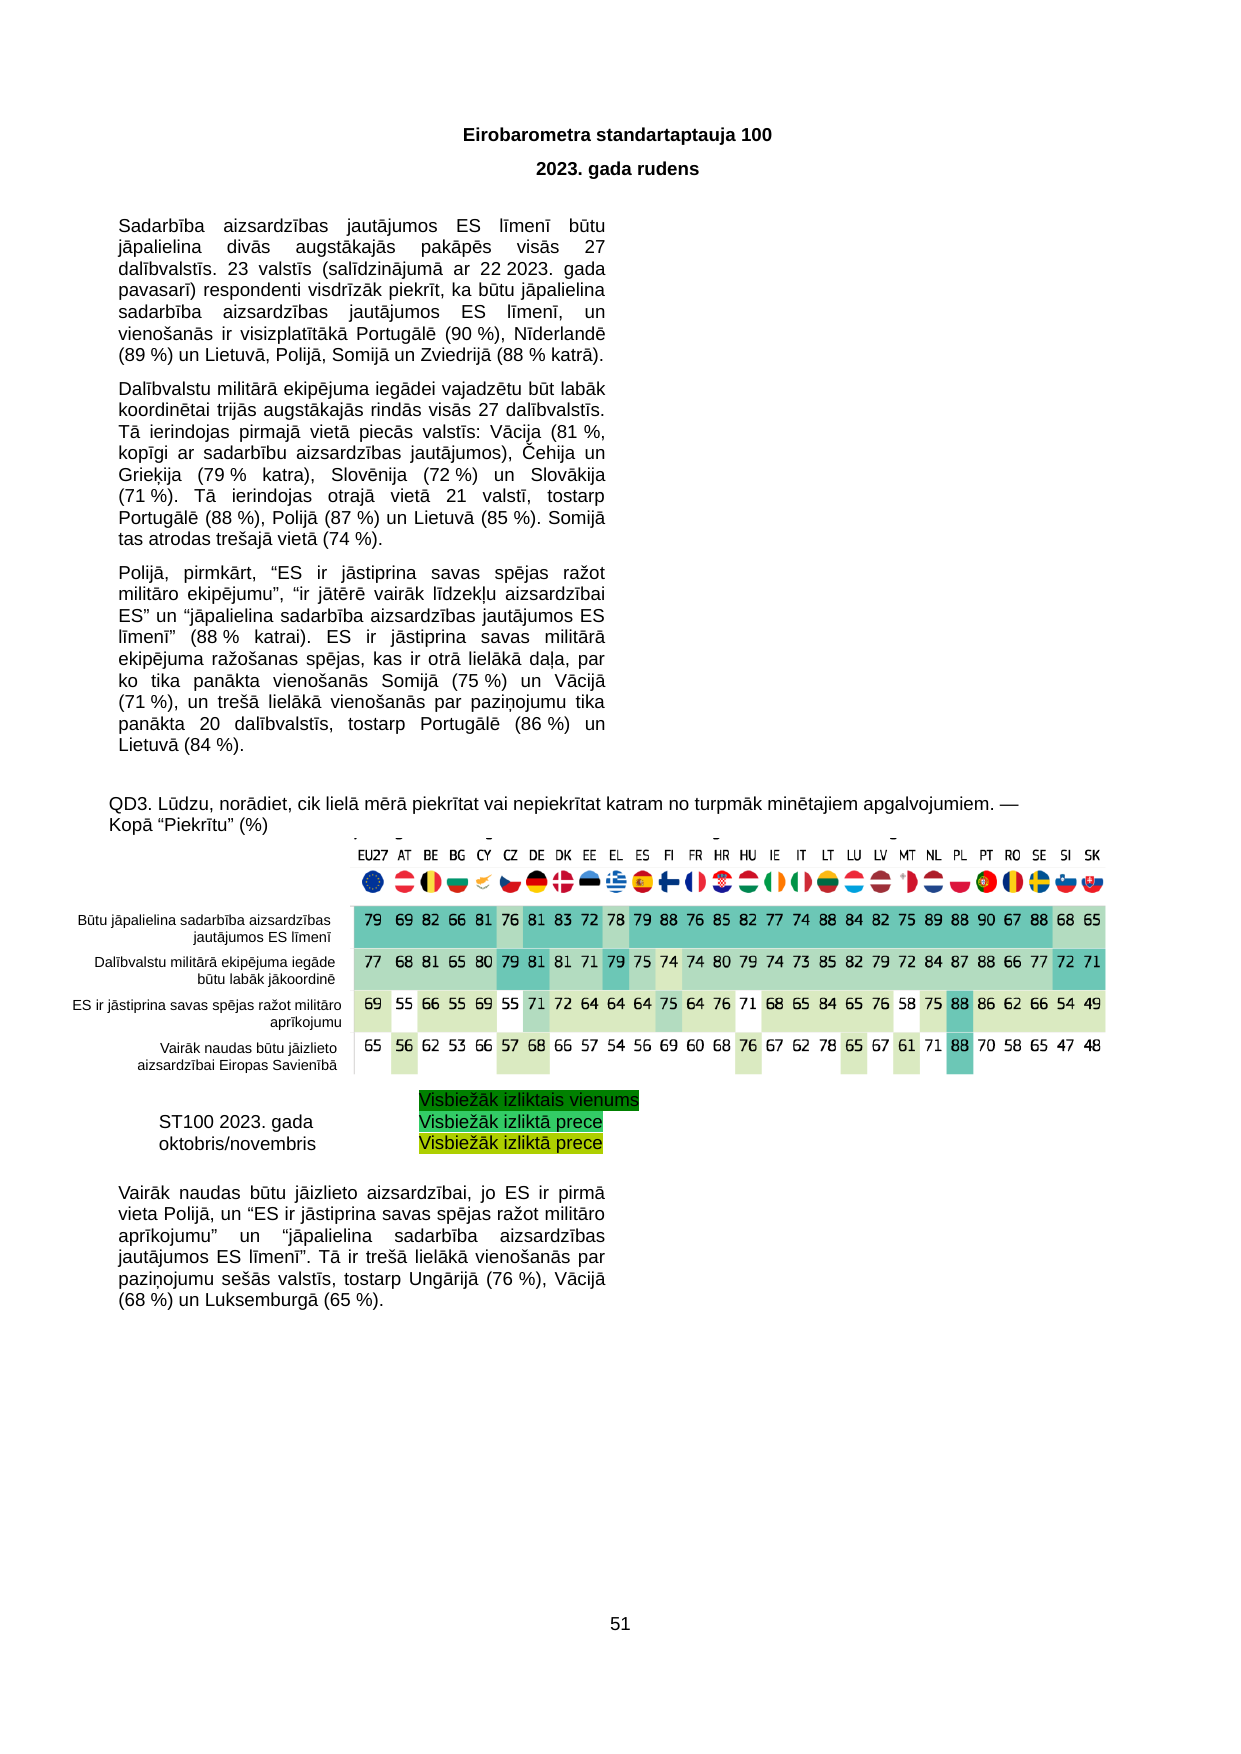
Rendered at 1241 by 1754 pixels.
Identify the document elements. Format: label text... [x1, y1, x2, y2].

text Polijā, pirmkārt, “ES ir jāstiprina savas spējas ražot militāro ekipējumu”, “ir jātērē vairāk līdzekļu aizsardzībai ES” un “jāpalielina sadarbība aizsardzības jautājumos ES līmenī” (88 % katrai). ES ir jāstiprina savas militārā ekipējuma ražošanas spējas, kas ir otrā lielākā daļa, par ko tika panākta vienošanās Somijā (75 %) un Vācijā (71 %), un trešā lielākā vienošanās par paziņojumu tika panākta 20 dalībvalstīs, tostarp Portugālē (86 %) un Lietuvā (84 %). [118, 562, 605, 756]
picture [350, 838, 1107, 1093]
text Dalībvalstu militārā ekipējuma iegādei vajadzētu būt labāk koordinētai trijās augstākajās rindās visās 27 dalībvalstīs. Tā ierindojas pirmajā vietā piecās valstīs: Vācija (81 %, kopīgi ar sadarbību aizsardzības jautājumos), Čehija un Grieķija (79 % katra), Slovēnija (72 %) un Slovākija (71 %). Tā ierindojas otrajā vietā 21 valstī, tostarp Portugālē (88 %), Polijā (87 %) un Lietuvā (85 %). Somijā tas atrodas trešajā vietā (74 %). [118, 377, 605, 550]
text Sadarbība aizsardzības jautājumos ES līmenī būtu jāpalielina divās augstākajās pakāpēs visās 27 dalībvalstīs. 23 valstīs (salīdzinājumā ar 22 2023. gada pavasarī) respondenti visdrīzāk piekrīt, ka būtu jāpalielina sadarbība aizsardzības jautājumos ES līmenī, un vienošanās ir visizplatītākā Portugālē (90 %), Nīderlandē (89 %) un Lietuvā, Polijā, Somijā un Zviedrijā (88 % katrā). [118, 214, 605, 365]
text Vairāk naudas būtu jāizlieto aizsardzībai, jo ES ir pirmā vieta Polijā, un “ES ir jāstiprina savas spējas ražot militāro aprīkojumu” un “jāpalielina sadarbība aizsardzības jautājumos ES līmenī”. Tā ir trešā lielākā vienošanās par paziņojumu sešās valstīs, tostarp Ungārijā (76 %), Vācijā (68 %) un Luksemburgā (65 %). [118, 768, 605, 1311]
